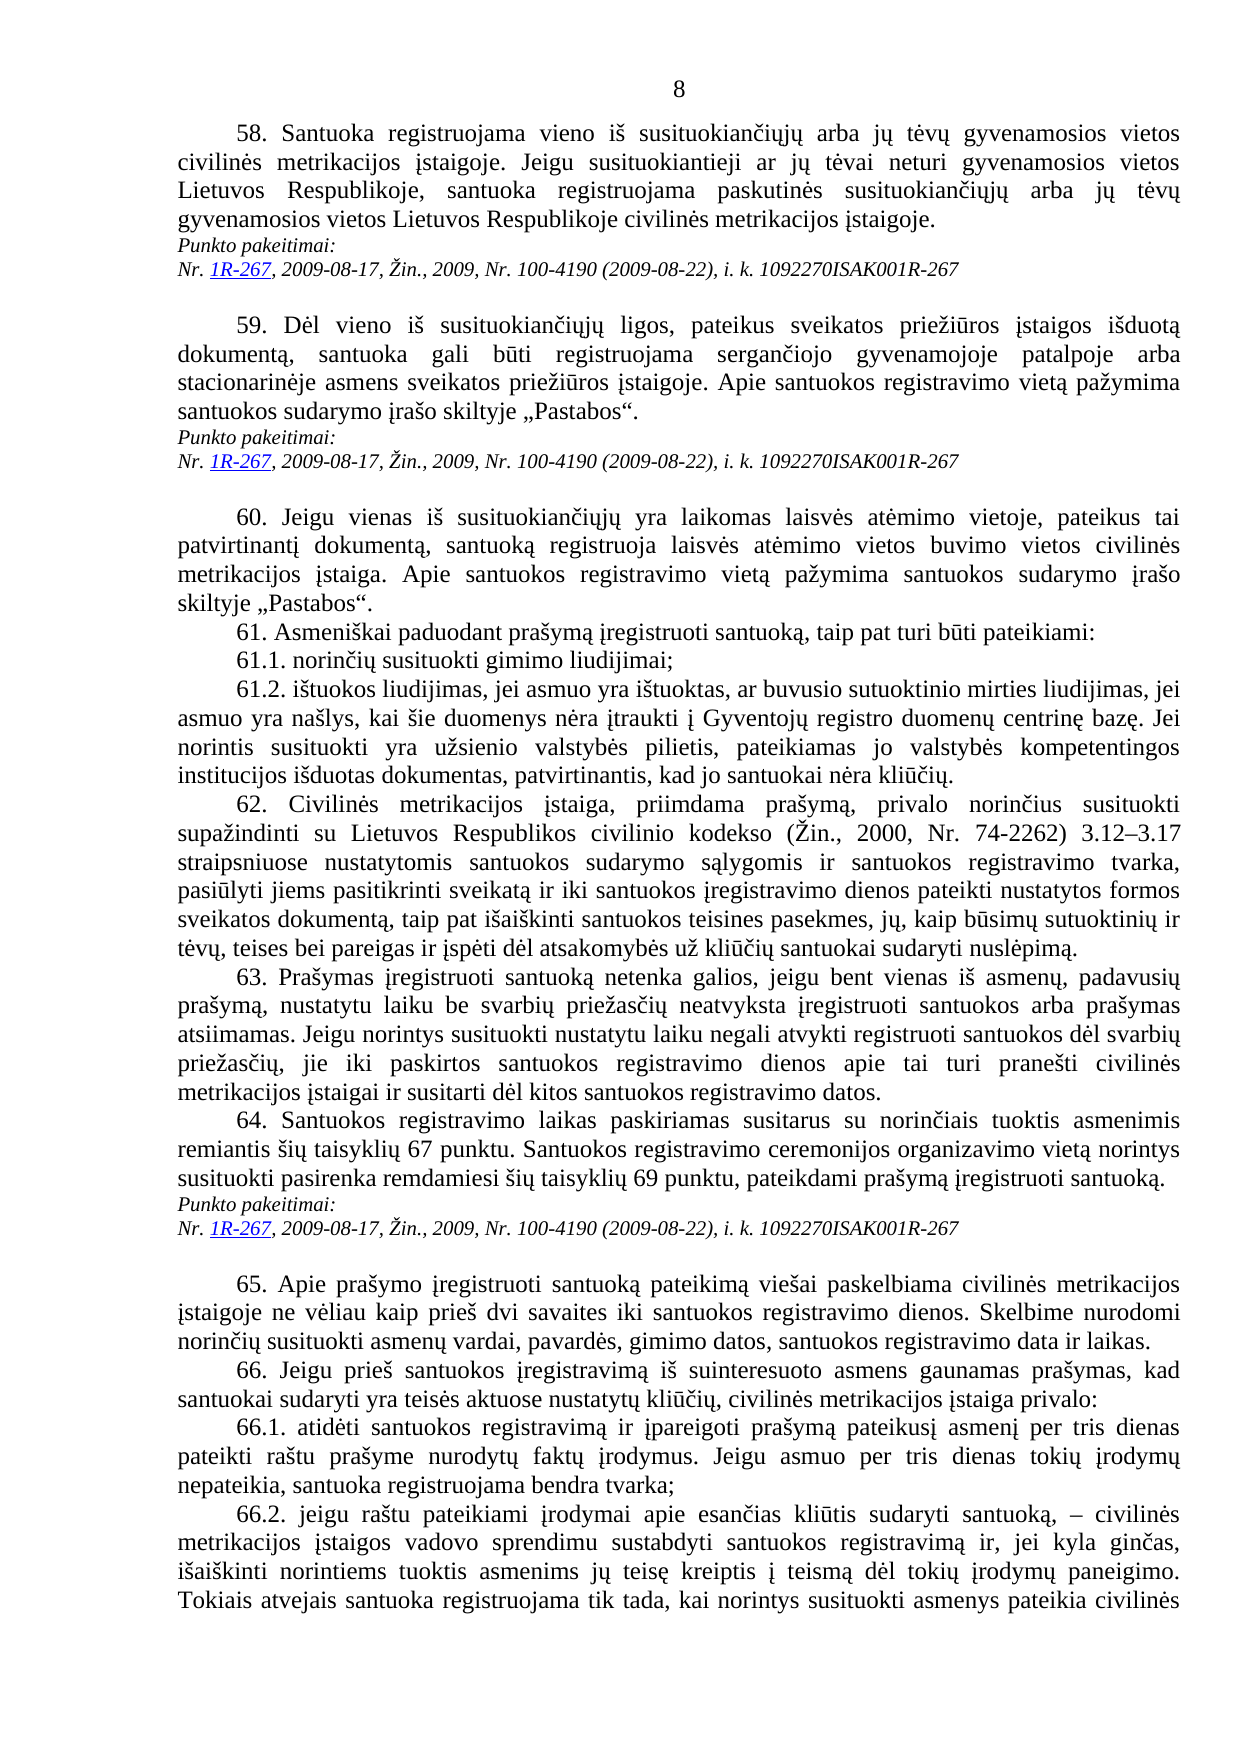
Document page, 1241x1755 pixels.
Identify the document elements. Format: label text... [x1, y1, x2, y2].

text Punkto pakeitimai: [177, 1192, 1181, 1216]
text Nr. 1R-267, 2009-08-17, Žin., 2009, Nr. 100-4190 (2009-08-22), i. k. 1092270ISAK001R-267 [177, 1216, 1181, 1240]
text 59. Dėl vieno iš susituokiančiųjų ligos, pateikus sveikatos priežiūros įstaigos išduotą dokumentą, santuoka gali būti registruojama sergančiojo gyvenamojoje patalpoje arba stacionarinėje asmens sveikatos priežiūros įstaigoje. Apie santuokos registravimo vietą pažymima santuokos sudarymo įrašo skiltyje „Pastabos“. [177, 310, 1181, 425]
text 61.1. norinčių susituokti gimimo liudijimai; [177, 646, 1181, 674]
text Nr. 1R-267, 2009-08-17, Žin., 2009, Nr. 100-4190 (2009-08-22), i. k. 1092270ISAK001R-267 [177, 257, 1181, 281]
text 58. Santuoka registruojama vieno iš susituokiančiųjų arba jų tėvų gyvenamosios vietos civilinės metrikacijos įstaigoje. Jeigu susituokiantieji ar jų tėvai neturi gyvenamosios vietos Lietuvos Respublikoje, santuoka registruojama paskutinės susituokiančiųjų arba jų tėvų gyvenamosios vietos Lietuvos Respublikoje civilinės metrikacijos įstaigoje. [177, 118, 1181, 233]
text Punkto pakeitimai: [177, 425, 1181, 449]
text 65. Apie prašymo įregistruoti santuoką pateikimą viešai paskelbiama civilinės metrikacijos įstaigoje ne vėliau kaip prieš dvi savaites iki santuokos registravimo dienos. Skelbime nurodomi norinčių susituokti asmenų vardai, pavardės, gimimo datos, santuokos registravimo data ir laikas. [177, 1269, 1181, 1355]
text 61. Asmeniškai paduodant prašymą įregistruoti santuoką, taip pat turi būti pateikiami: [177, 617, 1181, 646]
text 66.1. atidėti santuokos registravimą ir įpareigoti prašymą pateikusį asmenį per tris dienas pateikti raštu prašyme nurodytų faktų įrodymus. Jeigu asmuo per tris dienas tokių įrodymų nepateikia, santuoka registruojama bendra tvarka; [177, 1412, 1181, 1499]
text 66. Jeigu prieš santuokos įregistravimą iš suinteresuoto asmens gaunamas prašymas, kad santuokai sudaryti yra teisės aktuose nustatytų kliūčių, civilinės metrikacijos įstaiga privalo: [177, 1355, 1181, 1412]
text 61.2. ištuokos liudijimas, jei asmuo yra ištuoktas, ar buvusio sutuoktinio mirties liudijimas, jei asmuo yra našlys, kai šie duomenys nėra įtraukti į Gyventojų registro duomenų centrinę bazę. Jei norintis susituokti yra užsienio valstybės pilietis, pateikiamas jo valstybės kompetentingos institucijos išduotas dokumentas, patvirtinantis, kad jo santuokai nėra kliūčių. [177, 674, 1181, 789]
text 63. Prašymas įregistruoti santuoką netenka galios, jeigu bent vienas iš asmenų, padavusių prašymą, nustatytu laiku be svarbių priežasčių neatvyksta įregistruoti santuokos arba prašymas atsiimamas. Jeigu norintys susituokti nustatytu laiku negali atvykti registruoti santuokos dėl svarbių priežasčių, jie iki paskirtos santuokos registravimo dienos apie tai turi pranešti civilinės metrikacijos įstaigai ir susitarti dėl kitos santuokos registravimo datos. [177, 962, 1181, 1106]
text 64. Santuokos registravimo laikas paskiriamas susitarus su norinčiais tuoktis asmenimis remiantis šių taisyklių 67 punktu. Santuokos registravimo ceremonijos organizavimo vietą norintys susituokti pasirenka remdamiesi šių taisyklių 69 punktu, pateikdami prašymą įregistruoti santuoką. [177, 1106, 1181, 1192]
text Nr. 1R-267, 2009-08-17, Žin., 2009, Nr. 100-4190 (2009-08-22), i. k. 1092270ISAK001R-267 [177, 449, 1181, 473]
text 66.2. jeigu raštu pateikiami įrodymai apie esančias kliūtis sudaryti santuoką, – civilinės metrikacijos įstaigos vadovo sprendimu sustabdyti santuokos registravimą ir, jei kyla ginčas, išaiškinti norintiems tuoktis asmenims jų teisę kreiptis į teismą dėl tokių įrodymų paneigimo. Tokiais atvejais santuoka registruojama tik tada, kai norintys susituokti asmenys pateikia civilinės [177, 1499, 1181, 1614]
text 60. Jeigu vienas iš susituokiančiųjų yra laikomas laisvės atėmimo vietoje, pateikus tai patvirtinantį dokumentą, santuoką registruoja laisvės atėmimo vietos buvimo vietos civilinės metrikacijos įstaiga. Apie santuokos registravimo vietą pažymima santuokos sudarymo įrašo skiltyje „Pastabos“. [177, 502, 1181, 617]
text Punkto pakeitimai: [177, 233, 1181, 257]
text 62. Civilinės metrikacijos įstaiga, priimdama prašymą, privalo norinčius susituokti supažindinti su Lietuvos Respublikos civilinio kodekso (Žin., 2000, Nr. 74-2262) 3.12–3.17 straipsniuose nustatytomis santuokos sudarymo sąlygomis ir santuokos registravimo tvarka, pasiūlyti jiems pasitikrinti sveikatą ir iki santuokos įregistravimo dienos pateikti nustatytos formos sveikatos dokumentą, taip pat išaiškinti santuokos teisines pasekmes, jų, kaip būsimų sutuoktinių ir tėvų, teises bei pareigas ir įspėti dėl atsakomybės už kliūčių santuokai sudaryti nuslėpimą. [177, 789, 1181, 962]
